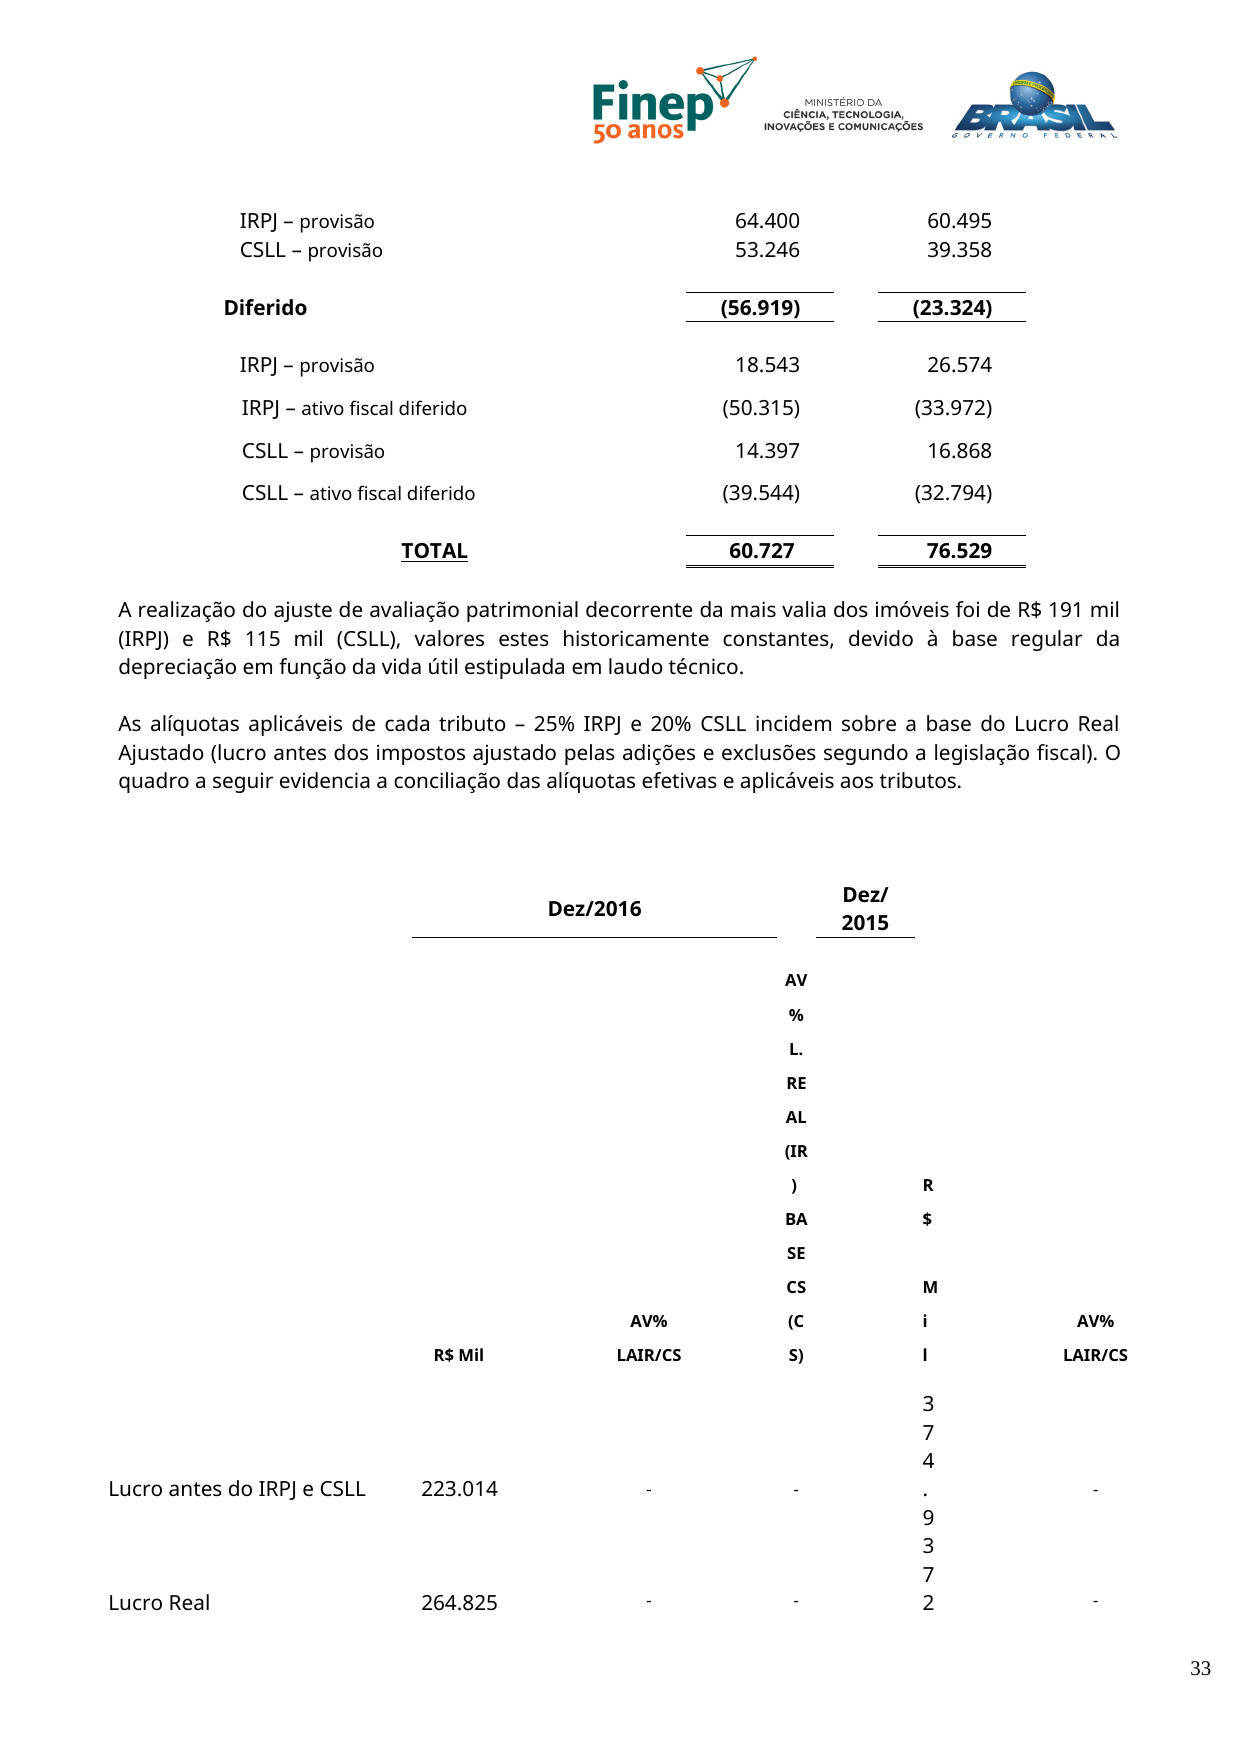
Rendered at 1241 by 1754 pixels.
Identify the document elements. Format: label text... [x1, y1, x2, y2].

table_cell [657, 263, 686, 292]
table_cell 248.027 [915, 1588, 931, 1619]
table_cell 76.529 [878, 536, 1026, 565]
table_cell [1021, 937, 1169, 969]
text A realização do ajuste de avaliação patrimonial decorrente da mais valia dos imóveis foi de R$ 191 mil (IRPJ) e R$ 115 mil (CSLL), valores estes historicamente constantes, devido à base regular da depreciação em função da vida útil estipulada em laudo técnico. [118, 596, 1122, 681]
table_cell [521, 1366, 777, 1389]
table_cell [777, 937, 816, 969]
table_cell [74, 937, 412, 969]
table_cell [777, 1366, 816, 1389]
table_cell [834, 321, 878, 351]
table_cell [816, 969, 915, 1366]
table_cell [931, 969, 1021, 1366]
table_cell [834, 292, 878, 321]
table_cell Lucro antes do IRPJ e CSLL [74, 1389, 412, 1588]
table_cell [878, 263, 1026, 292]
table_cell [505, 1588, 521, 1619]
table_cell [931, 1588, 1021, 1619]
table_cell - [777, 1588, 816, 1619]
text As alíquotas aplicáveis de cada tributo – 25% IRPJ e 20% CSLL incidem sobre a base do Lucro Real Ajustado (lucro antes dos impostos ajustado pelas adições e exclusões segundo a legislação fiscal). O quadro a seguir evidencia a conciliação das alíquotas efetivas e aplicáveis aos tributos. [118, 709, 1122, 794]
table_cell - [1021, 1389, 1169, 1588]
table_cell IRPJ – provisão IRPJ – ativo fiscal diferido CSLL – provisão CSLL – ativo fiscal diferido [213, 351, 657, 507]
table_cell 53.246 [686, 235, 834, 263]
table_cell [816, 1588, 915, 1619]
table_cell 18.543 (50.315) 14.397 (39.544) [686, 351, 834, 507]
table_cell [521, 938, 777, 969]
table_cell [878, 322, 1026, 351]
table_cell 64.400 [686, 205, 834, 235]
table_cell [657, 292, 686, 321]
table_cell [657, 205, 686, 235]
table_cell Lucro Real [74, 1588, 412, 1619]
table_cell - [1021, 1588, 1169, 1619]
table_cell [657, 235, 686, 263]
table_cell [834, 263, 878, 292]
table_cell [505, 1366, 521, 1389]
table_header Dez/2016 [412, 880, 777, 937]
table_header [74, 880, 412, 937]
table_cell 264.825 [412, 1588, 505, 1619]
table_cell [657, 321, 686, 351]
table_cell [74, 969, 412, 1366]
table_cell (56.919) [686, 293, 834, 321]
table_cell [834, 205, 878, 235]
table_header [777, 880, 816, 937]
table_cell [878, 507, 1026, 535]
table_cell AV% LAIR/CS [1021, 969, 1169, 1366]
table_cell [213, 507, 657, 535]
table_cell - [521, 1389, 777, 1588]
table_cell 26.574 (33.972) 16.868 (32.794) [878, 351, 1026, 507]
table_cell [657, 351, 686, 507]
table_cell R$ Mil [412, 969, 505, 1366]
table_cell [1021, 1366, 1169, 1389]
table_cell [816, 938, 915, 969]
table_cell (23.324) [878, 293, 1026, 321]
table_cell AV% LAIR/CS [521, 969, 777, 1366]
table_cell TOTAL [213, 535, 657, 565]
table_cell [816, 1389, 915, 1588]
table_cell [834, 535, 878, 565]
table_cell [931, 1366, 1021, 1389]
table_cell [915, 937, 931, 969]
table_cell AV% L.REAL (IR) BASE CS (CS) [777, 969, 816, 1366]
picture [588, 44, 1119, 165]
table_cell [412, 938, 505, 969]
table_cell [657, 535, 686, 565]
table_cell [213, 263, 657, 292]
table_header Dez/2015 [816, 880, 915, 937]
table_cell 39.358 [878, 235, 1026, 263]
table_cell [657, 507, 686, 535]
table_cell [213, 321, 657, 351]
table_cell [931, 1389, 1021, 1588]
table_cell CSLL – provisão [213, 235, 657, 263]
table_cell 223.014 [412, 1389, 505, 1588]
table_header [915, 880, 1169, 937]
table_cell [505, 938, 521, 969]
table_cell - [521, 1588, 777, 1619]
table_cell [412, 1366, 505, 1389]
table_cell - [777, 1389, 816, 1588]
table_cell [686, 507, 834, 535]
table_cell [505, 969, 521, 1366]
table_cell [931, 937, 1021, 969]
table_cell IRPJ – provisão [213, 205, 657, 235]
table_cell 60.727 [686, 536, 834, 565]
table_cell R$ Mil [915, 969, 931, 1366]
table_cell [686, 263, 834, 292]
table_cell [816, 1366, 915, 1389]
table_cell [686, 322, 834, 351]
table_cell [74, 1366, 412, 1389]
table_cell [834, 235, 878, 263]
table_cell Diferido [213, 292, 657, 321]
table_cell 374.937 [915, 1389, 931, 1588]
table_cell [834, 351, 878, 507]
table_cell [834, 507, 878, 535]
table_cell [915, 1366, 931, 1389]
table_cell 60.495 [878, 205, 1026, 235]
table_cell [505, 1389, 521, 1588]
